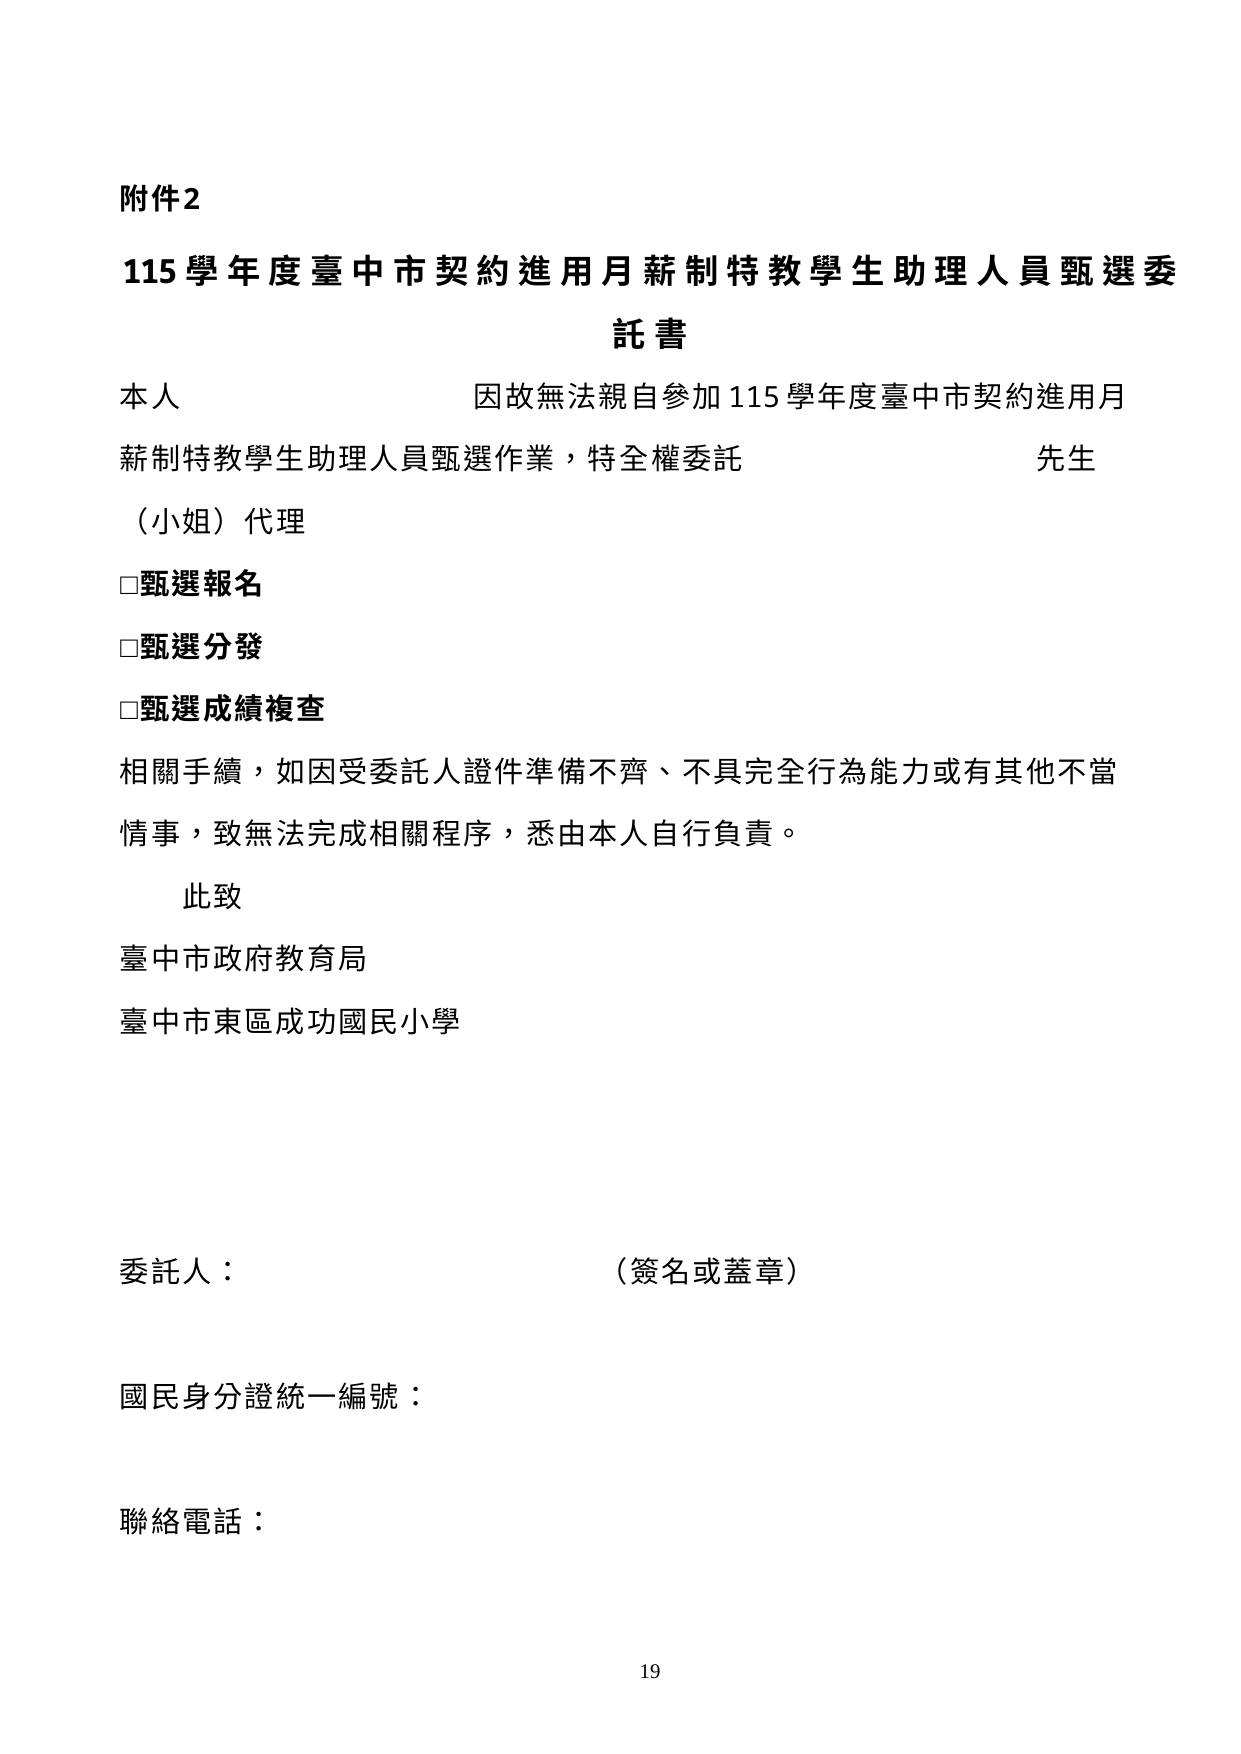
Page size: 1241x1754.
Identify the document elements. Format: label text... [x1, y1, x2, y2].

text □甄選成績複查 [118, 665, 1134, 728]
text 國民身分證統一編號： [118, 1353, 1181, 1415]
text 臺中市東區成功國民小學 [118, 978, 1181, 1040]
text 委託人： （簽名或蓋章） [118, 1228, 1181, 1290]
text 附件2 [118, 155, 1181, 217]
text 此致 [118, 853, 1181, 915]
text □甄選報名 [118, 540, 1134, 603]
text 本人 因故無法親自參加115學年度臺中市契約進用月薪制特教學生助理人員甄選作業，特全權委託 先生（小姐）代理 [118, 353, 1134, 540]
text 臺中市政府教育局 [118, 915, 1181, 978]
text 聯絡電話： [118, 1478, 1181, 1540]
text 115學年度臺中市契約進用月薪制特教學生助理人員甄選委託書 [118, 228, 1181, 353]
text 相關手續，如因受委託人證件準備不齊、不具完全行為能力或有其他不當情事，致無法完成相關程序，悉由本人自行負責。 [118, 728, 1134, 853]
text □甄選分發 [118, 603, 1134, 665]
